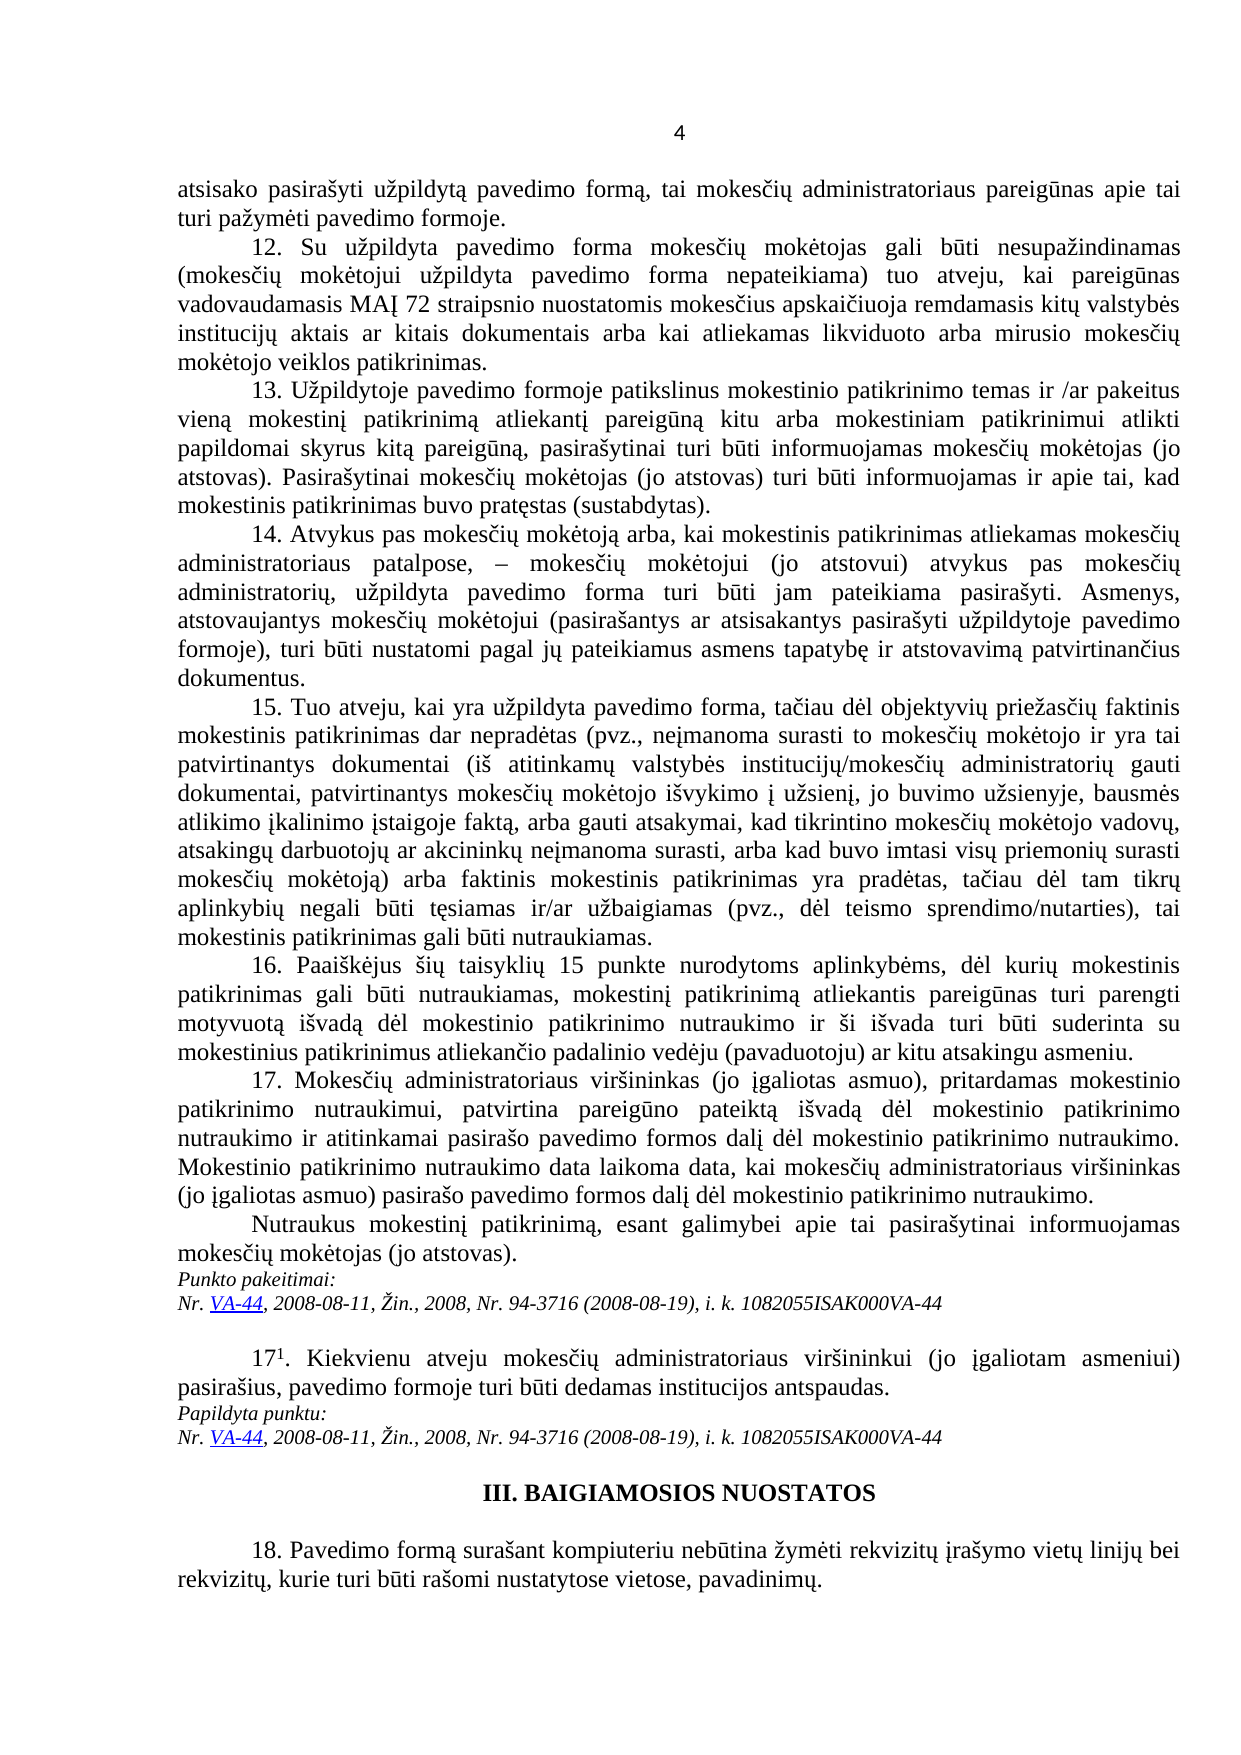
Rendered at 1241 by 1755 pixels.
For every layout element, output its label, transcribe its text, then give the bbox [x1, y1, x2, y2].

text 12. Su užpildyta pavedimo forma mokesčių mokėtojas gali būti nesupažindinamas (mokesčių mokėtojui užpildyta pavedimo forma nepateikiama) tuo atveju, kai pareigūnas vadovaudamasis MAĮ 72 straipsnio nuostatomis mokesčius apskaičiuoja remdamasis kitų valstybės institucijų aktais ar kitais dokumentais arba kai atliekamas likviduoto arba mirusio mokesčių mokėtojo veiklos patikrinimas. [177, 232, 1181, 375]
text III. BAIGIAMOSIOS NUOSTATOS [177, 1478, 1181, 1507]
text 17. Mokesčių administratoriaus viršininkas (jo įgaliotas asmuo), pritardamas mokestinio patikrinimo nutraukimui, patvirtina pareigūno pateiktą išvadą dėl mokestinio patikrinimo nutraukimo ir atitinkamai pasirašo pavedimo formos dalį dėl mokestinio patikrinimo nutraukimo. Mokestinio patikrinimo nutraukimo data laikoma data, kai mokesčių administratoriaus viršininkas (jo įgaliotas asmuo) pasirašo pavedimo formos dalį dėl mokestinio patikrinimo nutraukimo. [177, 1065, 1181, 1209]
text atsisako pasirašyti užpildytą pavedimo formą, tai mokesčių administratoriaus pareigūnas apie tai turi pažymėti pavedimo formoje. [177, 174, 1181, 232]
text 14. Atvykus pas mokesčių mokėtoją arba, kai mokestinis patikrinimas atliekamas mokesčių administratoriaus patalpose, – mokesčių mokėtojui (jo atstovui) atvykus pas mokesčių administratorių, užpildyta pavedimo forma turi būti jam pateikiama pasirašyti. Asmenys, atstovaujantys mokesčių mokėtojui (pasirašantys ar atsisakantys pasirašyti užpildytoje pavedimo formoje), turi būti nustatomi pagal jų pateikiamus asmens tapatybę ir atstovavimą patvirtinančius dokumentus. [177, 519, 1181, 692]
text 16. Paaiškėjus šių taisyklių 15 punkte nurodytoms aplinkybėms, dėl kurių mokestinis patikrinimas gali būti nutraukiamas, mokestinį patikrinimą atliekantis pareigūnas turi parengti motyvuotą išvadą dėl mokestinio patikrinimo nutraukimo ir ši išvada turi būti suderinta su mokestinius patikrinimus atliekančio padalinio vedėju (pavaduotoju) ar kitu atsakingu asmeniu. [177, 950, 1181, 1065]
text Nr. VA-44, 2008-08-11, Žin., 2008, Nr. 94-3716 (2008-08-19), i. k. 1082055ISAK000VA-44 [177, 1425, 1181, 1449]
text Nr. VA-44, 2008-08-11, Žin., 2008, Nr. 94-3716 (2008-08-19), i. k. 1082055ISAK000VA-44 [177, 1291, 1181, 1315]
text 171. Kiekvienu atveju mokesčių administratoriaus viršininkui (jo įgaliotam asmeniui) pasirašius, pavedimo formoje turi būti dedamas institucijos antspaudas. [177, 1343, 1181, 1401]
text Papildyta punktu: [177, 1401, 1181, 1425]
text 15. Tuo atveju, kai yra užpildyta pavedimo forma, tačiau dėl objektyvių priežasčių faktinis mokestinis patikrinimas dar nepradėtas (pvz., neįmanoma surasti to mokesčių mokėtojo ir yra tai patvirtinantys dokumentai (iš atitinkamų valstybės institucijų/mokesčių administratorių gauti dokumentai, patvirtinantys mokesčių mokėtojo išvykimo į užsienį, jo buvimo užsienyje, bausmės atlikimo įkalinimo įstaigoje faktą, arba gauti atsakymai, kad tikrintino mokesčių mokėtojo vadovų, atsakingų darbuotojų ar akcininkų neįmanoma surasti, arba kad buvo imtasi visų priemonių surasti mokesčių mokėtoją) arba faktinis mokestinis patikrinimas yra pradėtas, tačiau dėl tam tikrų aplinkybių negali būti tęsiamas ir/ar užbaigiamas (pvz., dėl teismo sprendimo/nutarties), tai mokestinis patikrinimas gali būti nutraukiamas. [177, 692, 1181, 950]
text 13. Užpildytoje pavedimo formoje patikslinus mokestinio patikrinimo temas ir /ar pakeitus vieną mokestinį patikrinimą atliekantį pareigūną kitu arba mokestiniam patikrinimui atlikti papildomai skyrus kitą pareigūną, pasirašytinai turi būti informuojamas mokesčių mokėtojas (jo atstovas). Pasirašytinai mokesčių mokėtojas (jo atstovas) turi būti informuojamas ir apie tai, kad mokestinis patikrinimas buvo pratęstas (sustabdytas). [177, 375, 1181, 519]
text Nutraukus mokestinį patikrinimą, esant galimybei apie tai pasirašytinai informuojamas mokesčių mokėtojas (jo atstovas). [177, 1209, 1181, 1267]
text 18. Pavedimo formą surašant kompiuteriu nebūtina žymėti rekvizitų įrašymo vietų linijų bei rekvizitų, kurie turi būti rašomi nustatytose vietose, pavadinimų. [177, 1535, 1181, 1593]
text Punkto pakeitimai: [177, 1267, 1181, 1291]
